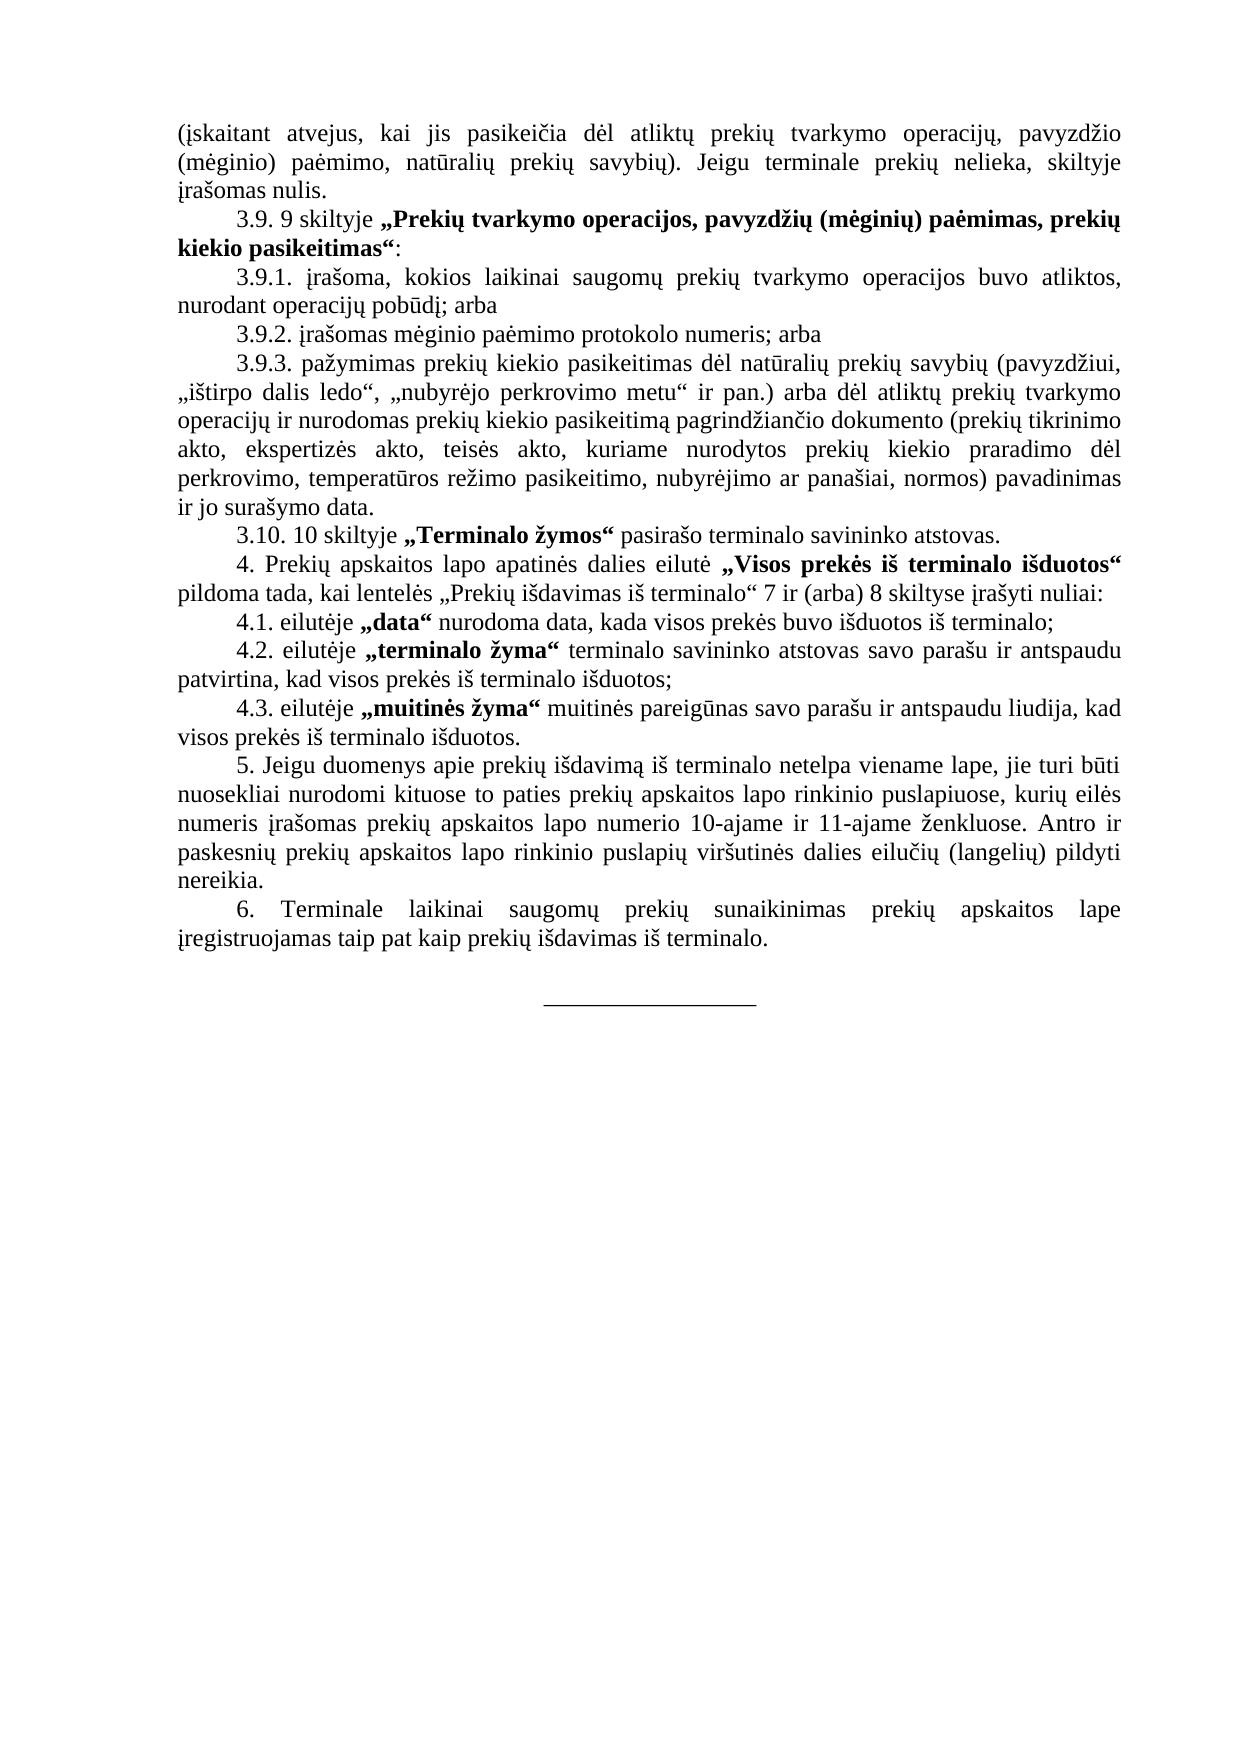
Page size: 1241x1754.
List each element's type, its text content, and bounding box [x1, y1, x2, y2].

text 4.1. eilutėje „data“ nurodoma data, kada visos prekės buvo išduotos iš terminalo; [177, 607, 1122, 636]
text 3.9.2. įrašomas mėginio paėmimo protokolo numeris; arba [177, 319, 1122, 348]
text _________________ [177, 981, 1122, 1009]
text 4. Prekių apskaitos lapo apatinės dalies eilutė „Visos prekės iš terminalo išduotos“ pildoma tada, kai lentelės „Prekių išdavimas iš terminalo“ 7 ir (arba) 8 skiltyse įrašyti nuliai: [177, 549, 1122, 607]
text 4.2. eilutėje „terminalo žyma“ terminalo savininko atstovas savo parašu ir antspaudu patvirtina, kad visos prekės iš terminalo išduotos; [177, 636, 1122, 693]
text 3.10. 10 skiltyje „Terminalo žymos“ pasirašo terminalo savininko atstovas. [177, 521, 1122, 549]
text 3.9.1. įrašoma, kokios laikinai saugomų prekių tvarkymo operacijos buvo atliktos, nurodant operacijų pobūdį; arba [177, 262, 1122, 319]
text 5. Jeigu duomenys apie prekių išdavimą iš terminalo netelpa viename lape, jie turi būti nuosekliai nurodomi kituose to paties prekių apskaitos lapo rinkinio puslapiuose, kurių eilės numeris įrašomas prekių apskaitos lapo numerio 10-ajame ir 11-ajame ženkluose. Antro ir paskesnių prekių apskaitos lapo rinkinio puslapių viršutinės dalies eilučių (langelių) pildyti nereikia. [177, 751, 1122, 894]
text 6. Terminale laikinai saugomų prekių sunaikinimas prekių apskaitos lape įregistruojamas taip pat kaip prekių išdavimas iš terminalo. [177, 894, 1122, 952]
text 4.3. eilutėje „muitinės žyma“ muitinės pareigūnas savo parašu ir antspaudu liudija, kad visos prekės iš terminalo išduotos. [177, 693, 1122, 751]
text (įskaitant atvejus, kai jis pasikeičia dėl atliktų prekių tvarkymo operacijų, pavyzdžio (mėginio) paėmimo, natūralių prekių savybių). Jeigu terminale prekių nelieka, skiltyje įrašomas nulis. [177, 118, 1122, 204]
text 3.9. 9 skiltyje „Prekių tvarkymo operacijos, pavyzdžių (mėginių) paėmimas, prekių kiekio pasikeitimas“: [177, 204, 1122, 262]
text 3.9.3. pažymimas prekių kiekio pasikeitimas dėl natūralių prekių savybių (pavyzdžiui, „ištirpo dalis ledo“, „nubyrėjo perkrovimo metu“ ir pan.) arba dėl atliktų prekių tvarkymo operacijų ir nurodomas prekių kiekio pasikeitimą pagrindžiančio dokumento (prekių tikrinimo akto, ekspertizės akto, teisės akto, kuriame nurodytos prekių kiekio praradimo dėl perkrovimo, temperatūros režimo pasikeitimo, nubyrėjimo ar panašiai, normos) pavadinimas ir jo surašymo data. [177, 348, 1122, 521]
